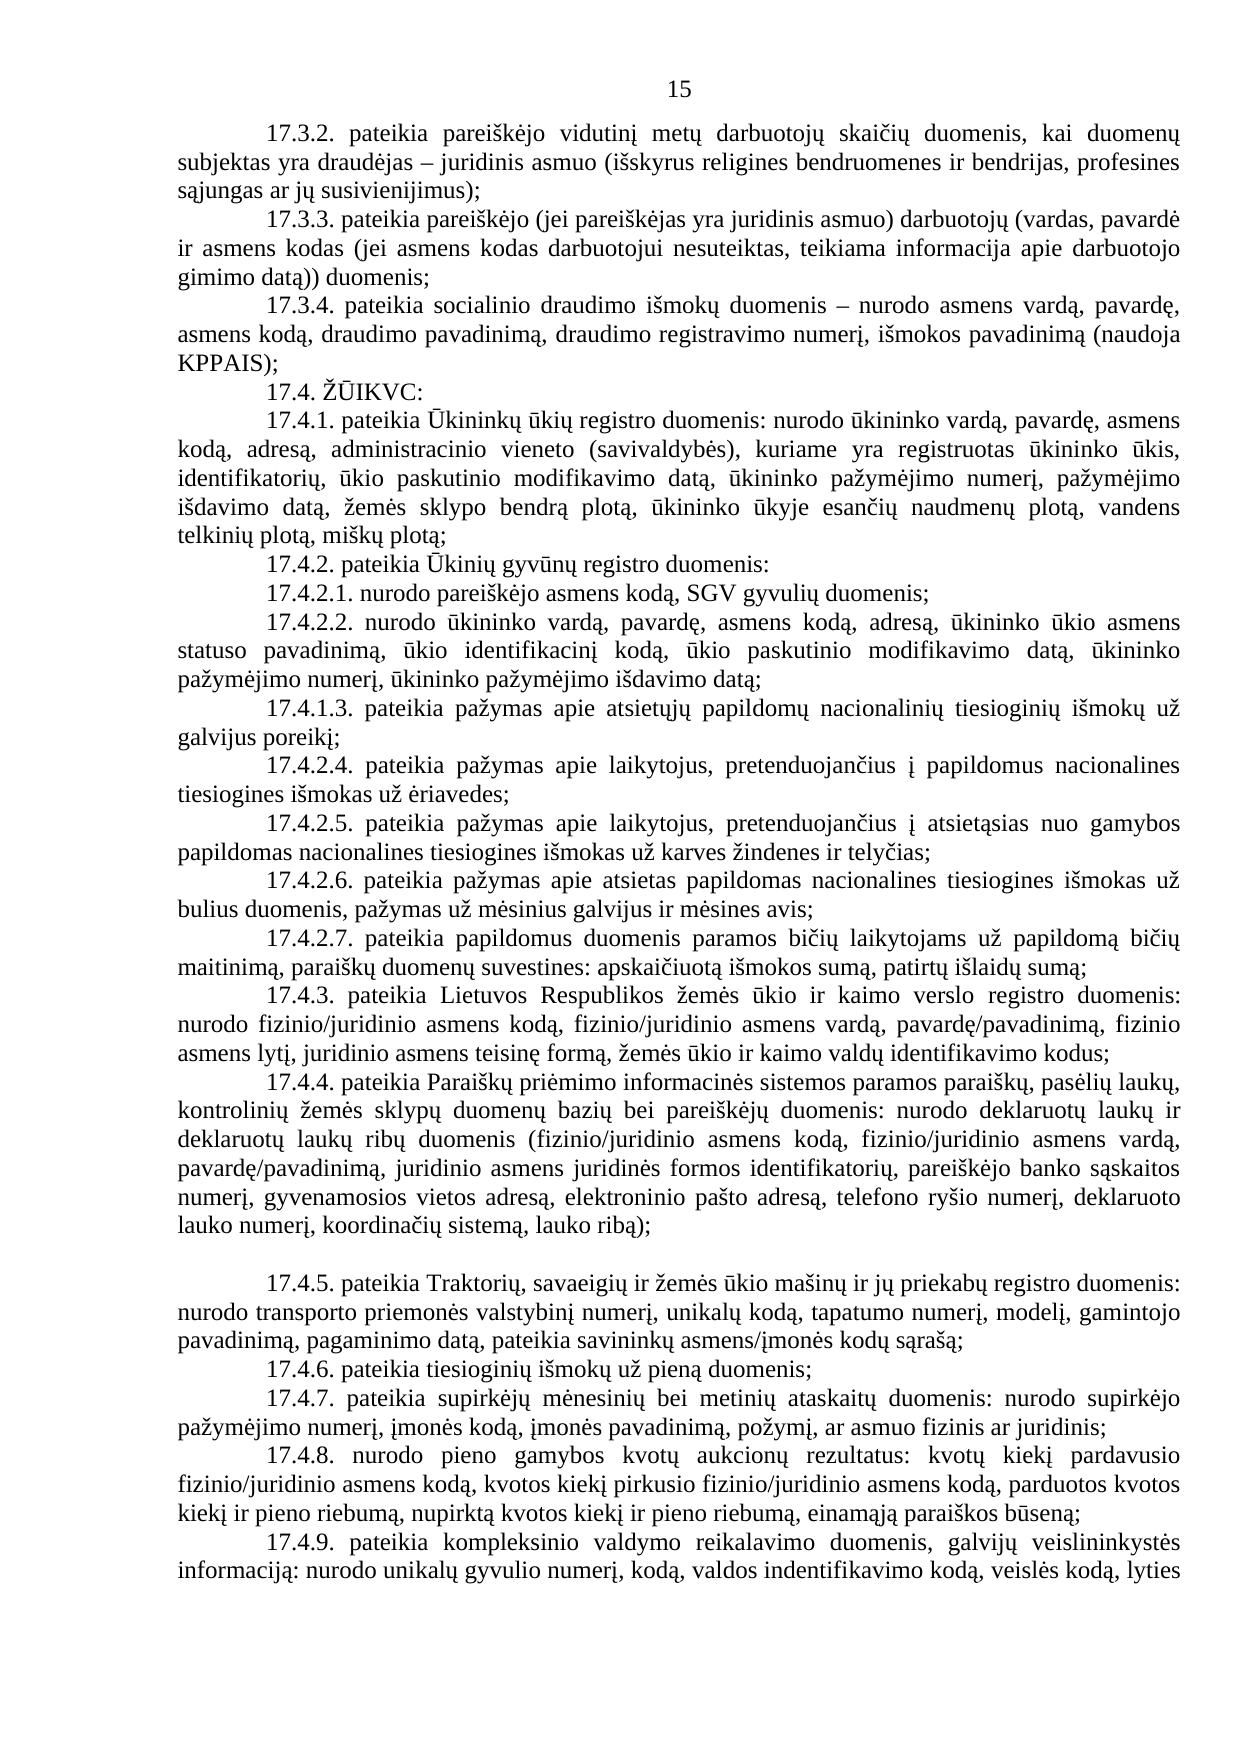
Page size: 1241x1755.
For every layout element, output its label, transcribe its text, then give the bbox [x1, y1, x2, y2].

text 17.4.2.2. nurodo ūkininko vardą, pavardę, asmens kodą, adresą, ūkininko ūkio asmens statuso pavadinimą, ūkio identifikacinį kodą, ūkio paskutinio modifikavimo datą, ūkininko pažymėjimo numerį, ūkininko pažymėjimo išdavimo datą; [177, 607, 1181, 693]
text 17.4.8. nurodo pieno gamybos kvotų aukcionų rezultatus: kvotų kiekį pardavusio fizinio/juridinio asmens kodą, kvotos kiekį pirkusio fizinio/juridinio asmens kodą, parduotos kvotos kiekį ir pieno riebumą, nupirktą kvotos kiekį ir pieno riebumą, einamąją paraiškos būseną; [177, 1441, 1181, 1527]
text 17.4.2.6. pateikia pažymas apie atsietas papildomas nacionalines tiesiogines išmokas už bulius duomenis, pažymas už mėsinius galvijus ir mėsines avis; [177, 866, 1181, 923]
text 17.4.2.7. pateikia papildomus duomenis paramos bičių laikytojams už papildomą bičių maitinimą, paraiškų duomenų suvestines: apskaičiuotą išmokos sumą, patirtų išlaidų sumą; [177, 923, 1181, 981]
text 17.4.2. pateikia Ūkinių gyvūnų registro duomenis: [177, 549, 1181, 578]
text 17.4.5. pateikia Traktorių, savaeigių ir žemės ūkio mašinų ir jų priekabų registro duomenis: nurodo transporto priemonės valstybinį numerį, unikalų kodą, tapatumo numerį, modelį, gamintojo pavadinimą, pagaminimo datą, pateikia savininkų asmens/įmonės kodų sąrašą; [177, 1268, 1181, 1354]
text 17.4. ŽŪIKVC: [177, 377, 1181, 406]
text 17.3.2. pateikia pareiškėjo vidutinį metų darbuotojų skaičių duomenis, kai duomenų subjektas yra draudėjas – juridinis asmuo (išskyrus religines bendruomenes ir bendrijas, profesines sąjungas ar jų susivienijimus); [177, 118, 1181, 204]
text 17.4.2.5. pateikia pažymas apie laikytojus, pretenduojančius į atsietąsias nuo gamybos papildomas nacionalines tiesiogines išmokas už karves žindenes ir telyčias; [177, 808, 1181, 866]
text 17.4.2.4. pateikia pažymas apie laikytojus, pretenduojančius į papildomus nacionalines tiesiogines išmokas už ėriavedes; [177, 751, 1181, 808]
text 17.4.4. pateikia Paraiškų priėmimo informacinės sistemos paramos paraiškų, pasėlių laukų, kontrolinių žemės sklypų duomenų bazių bei pareiškėjų duomenis: nurodo deklaruotų laukų ir deklaruotų laukų ribų duomenis (fizinio/juridinio asmens kodą, fizinio/juridinio asmens vardą, pavardę/pavadinimą, juridinio asmens juridinės formos identifikatorių, pareiškėjo banko sąskaitos numerį, gyvenamosios vietos adresą, elektroninio pašto adresą, telefono ryšio numerį, deklaruoto lauko numerį, koordinačių sistemą, lauko ribą); [177, 1067, 1181, 1239]
text 17.4.1.3. pateikia pažymas apie atsietųjų papildomų nacionalinių tiesioginių išmokų už galvijus poreikį; [177, 693, 1181, 751]
text 17.4.7. pateikia supirkėjų mėnesinių bei metinių ataskaitų duomenis: nurodo supirkėjo pažymėjimo numerį, įmonės kodą, įmonės pavadinimą, požymį, ar asmuo fizinis ar juridinis; [177, 1383, 1181, 1441]
text 17.4.6. pateikia tiesioginių išmokų už pieną duomenis; [177, 1354, 1181, 1383]
text 17.4.2.1. nurodo pareiškėjo asmens kodą, SGV gyvulių duomenis; [177, 578, 1181, 607]
text 17.3.4. pateikia socialinio draudimo išmokų duomenis – nurodo asmens vardą, pavardę, asmens kodą, draudimo pavadinimą, draudimo registravimo numerį, išmokos pavadinimą (naudoja KPPAIS); [177, 291, 1181, 377]
text 17.3.3. pateikia pareiškėjo (jei pareiškėjas yra juridinis asmuo) darbuotojų (vardas, pavardė ir asmens kodas (jei asmens kodas darbuotojui nesuteiktas, teikiama informacija apie darbuotojo gimimo datą)) duomenis; [177, 204, 1181, 291]
text 17.4.9. pateikia kompleksinio valdymo reikalavimo duomenis, galvijų veislininkystės informaciją: nurodo unikalų gyvulio numerį, kodą, valdos indentifikavimo kodą, veislės kodą, lyties [177, 1527, 1181, 1584]
text 17.4.3. pateikia Lietuvos Respublikos žemės ūkio ir kaimo verslo registro duomenis: nurodo fizinio/juridinio asmens kodą, fizinio/juridinio asmens vardą, pavardę/pavadinimą, fizinio asmens lytį, juridinio asmens teisinę formą, žemės ūkio ir kaimo valdų identifikavimo kodus; [177, 981, 1181, 1067]
text 17.4.1. pateikia Ūkininkų ūkių registro duomenis: nurodo ūkininko vardą, pavardę, asmens kodą, adresą, administracinio vieneto (savivaldybės), kuriame yra registruotas ūkininko ūkis, identifikatorių, ūkio paskutinio modifikavimo datą, ūkininko pažymėjimo numerį, pažymėjimo išdavimo datą, žemės sklypo bendrą plotą, ūkininko ūkyje esančių naudmenų plotą, vandens telkinių plotą, miškų plotą; [177, 406, 1181, 549]
